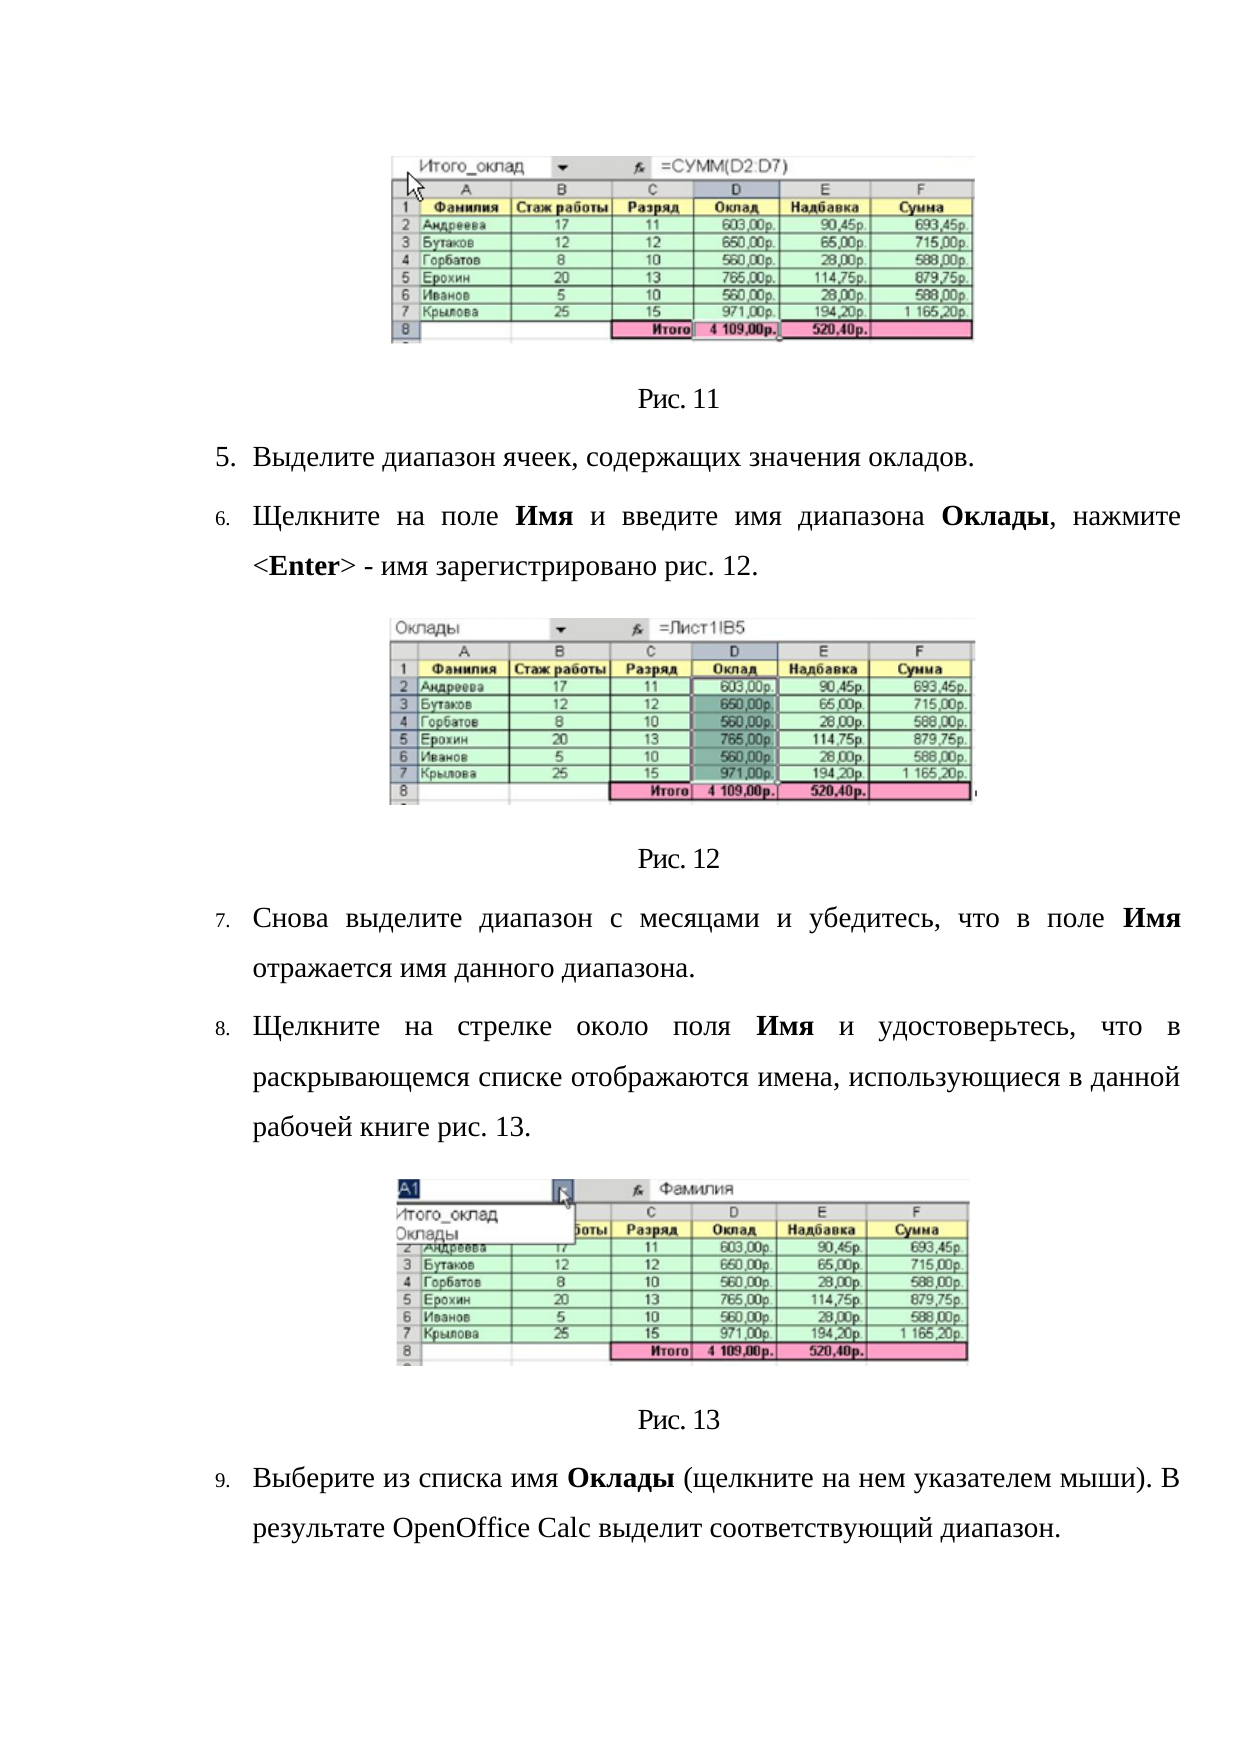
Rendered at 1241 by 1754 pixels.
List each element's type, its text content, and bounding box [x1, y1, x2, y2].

list Щелкните на поле Имя и введите имя диапазона Оклады, нажмите <Enter> - имя зарегистрировано рис. 12. [215, 498, 1181, 582]
text Рис. 13 [177, 1402, 1181, 1436]
text Рис. 11 [177, 381, 1181, 415]
list Снова выделите диапазон с месяцами и убедитесь, что в поле Имя отражается имя данного диапазона. [215, 900, 1181, 984]
picture [391, 156, 975, 345]
text Рис. 12 [177, 842, 1181, 875]
picture [389, 618, 977, 805]
list Выделите диапазон ячеек, содержащих значения окладов. [215, 439, 1181, 473]
list Щелкните на стрелке около поля Имя и удостоверьтесь, что в раскрывающемся списке отображаются имена, использующиеся в данной рабочей книге рис. 13. [215, 1008, 1181, 1143]
list Выберите из списка имя Оклады (щелкните на нем указателем мыши). В результате OpenOffice Calc выделит соответствующий диапазон. [215, 1460, 1181, 1544]
picture [396, 1179, 970, 1366]
